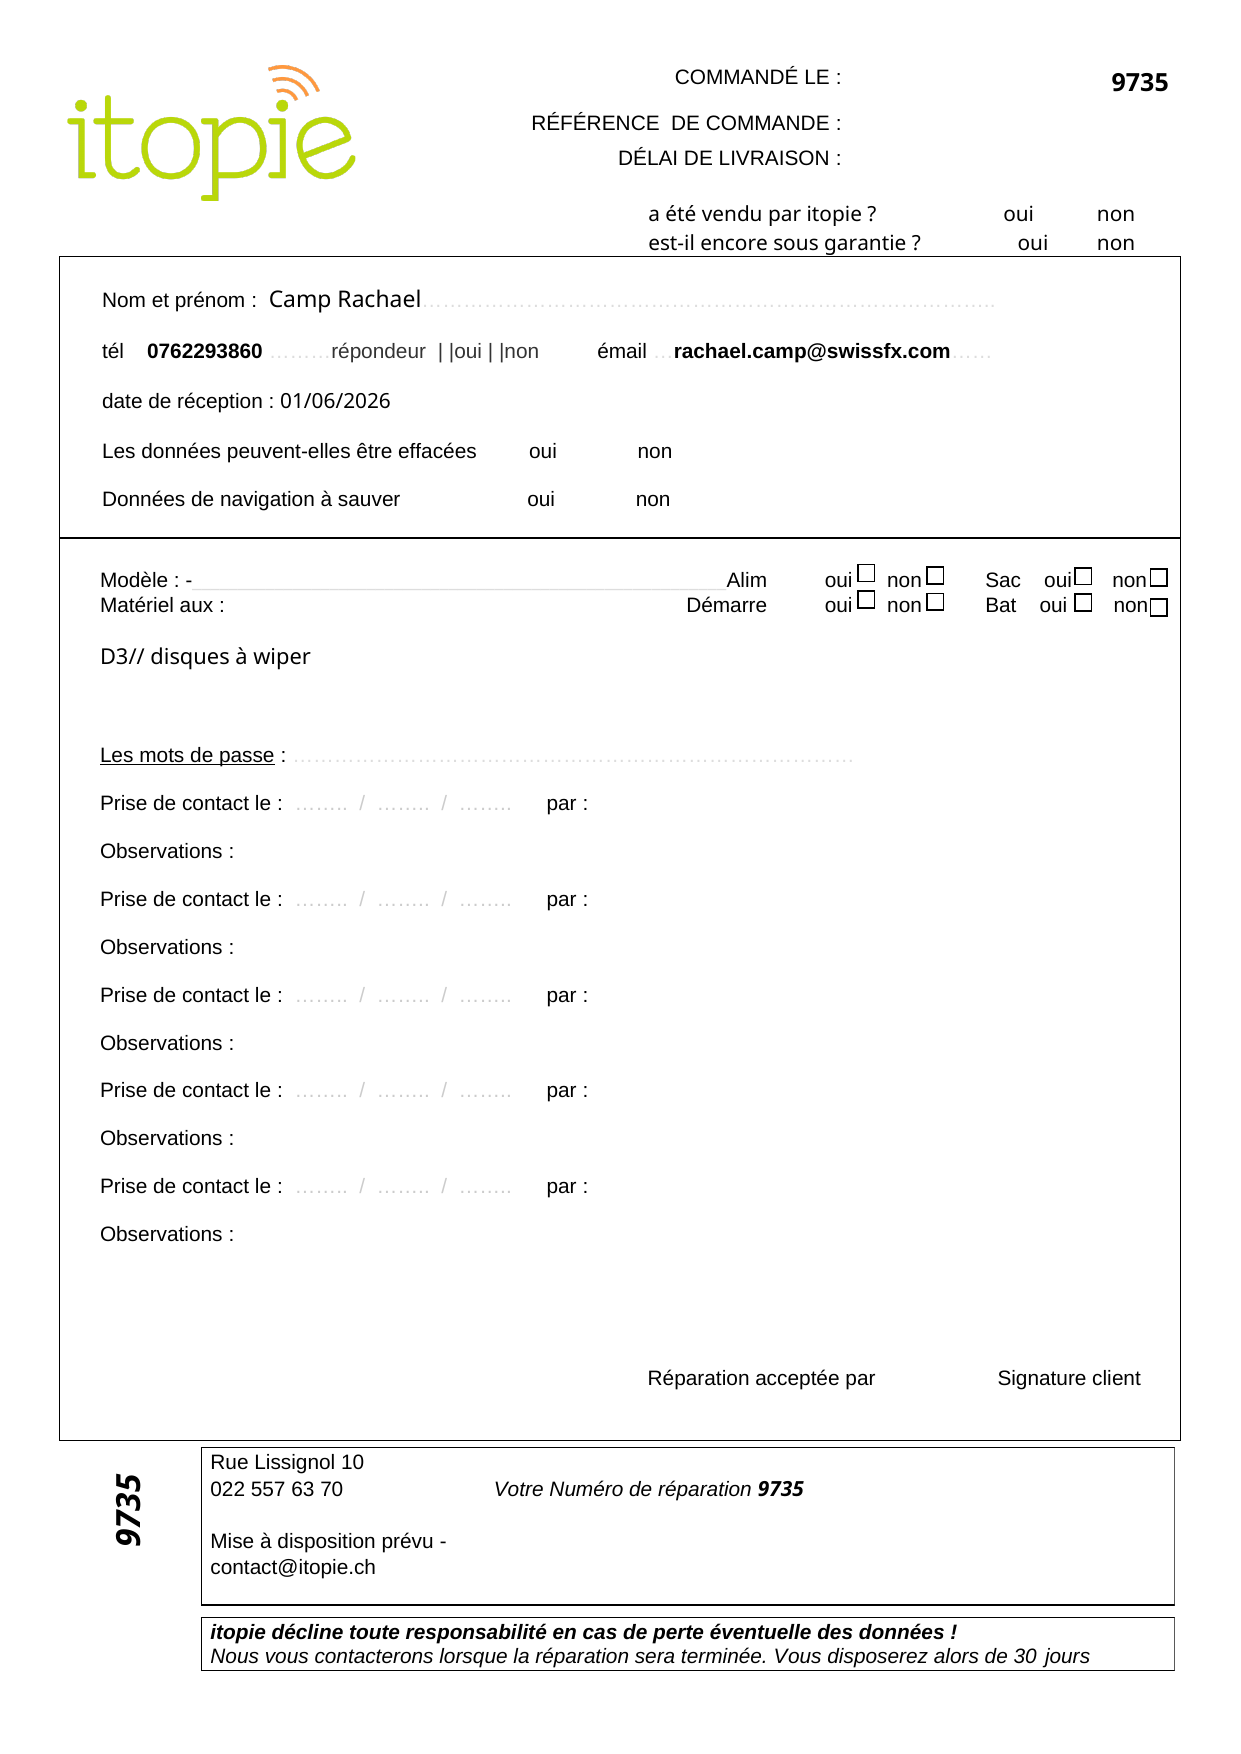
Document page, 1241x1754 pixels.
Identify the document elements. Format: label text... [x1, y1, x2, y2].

table_cell [847, 140, 1180, 175]
text date de réception : 01/06/2026 [60, 383, 1180, 415]
table_header COMMANDÉ LE : [490, 59, 847, 104]
text Données de navigation à sauver oui non [60, 484, 1180, 511]
picture [67, 65, 356, 201]
text Prise de contact le : …….. / …….. / …….. par : [60, 1075, 1180, 1102]
text est-il encore sous garantie ? oui non [59, 228, 1181, 256]
text Observations : [60, 1219, 1180, 1246]
text tél 0762293860 ………répondeur | |oui | |non émail …rachael.camp@swissfx.com…… [60, 335, 1180, 362]
text a été vendu par itopie ? oui non [59, 199, 1181, 228]
text Réparation acceptée par Signature client [60, 1363, 1180, 1390]
text Prise de contact le : …….. / …….. / …….. par : [60, 788, 1180, 815]
text Modèle : - Alim oui non Sac oui non [60, 562, 856, 590]
text Prise de contact le : …….. / …….. / …….. par : [60, 1171, 1180, 1198]
table_cell itopie décline toute responsabilité en cas de perte éventuelle des données ! Nous vous contacterons lorsque la réparation sera terminée. Vous disposerez alors de 30 jours [195, 1611, 1180, 1677]
table_cell RÉFÉRENCE DE COMMANDE : [490, 105, 847, 140]
text Modèle : - Alim oui non Sac oui non [879, 562, 925, 590]
text Observations : [60, 836, 1180, 863]
text Observations : [60, 931, 1180, 958]
text Nom et prénom : Camp Rachael……………………………………………………………………….. [60, 280, 1180, 314]
text Les mots de passe : ……………………………………………………………………… [60, 740, 1180, 767]
text Prise de contact le : …….. / …….. / …….. par : [60, 883, 1180, 911]
table_header Rue Lissignol 10 022 557 63 70 Votre Numéro de réparation 9735 Mise à disposition prévu - contact@itopie.ch [195, 1441, 1180, 1611]
table_cell [847, 105, 1180, 140]
table_cell DÉLAI DE LIVRAISON : [490, 140, 847, 175]
text D3// disques à wiper [60, 638, 1180, 671]
text Modèle : - Alim oui non Sac oui non [948, 562, 1180, 590]
text Observations : [60, 1123, 1180, 1150]
text Observations : [60, 1027, 1180, 1054]
table_header 9735 [59, 1441, 195, 1677]
text Matériel aux : Démarre oui non Bat oui non [60, 590, 1180, 617]
text Les données peuvent-elles être effacées oui non [60, 436, 1180, 463]
table_header 9735 [847, 59, 1180, 104]
text Prise de contact le : …….. / …….. / …….. par : [60, 979, 1180, 1006]
